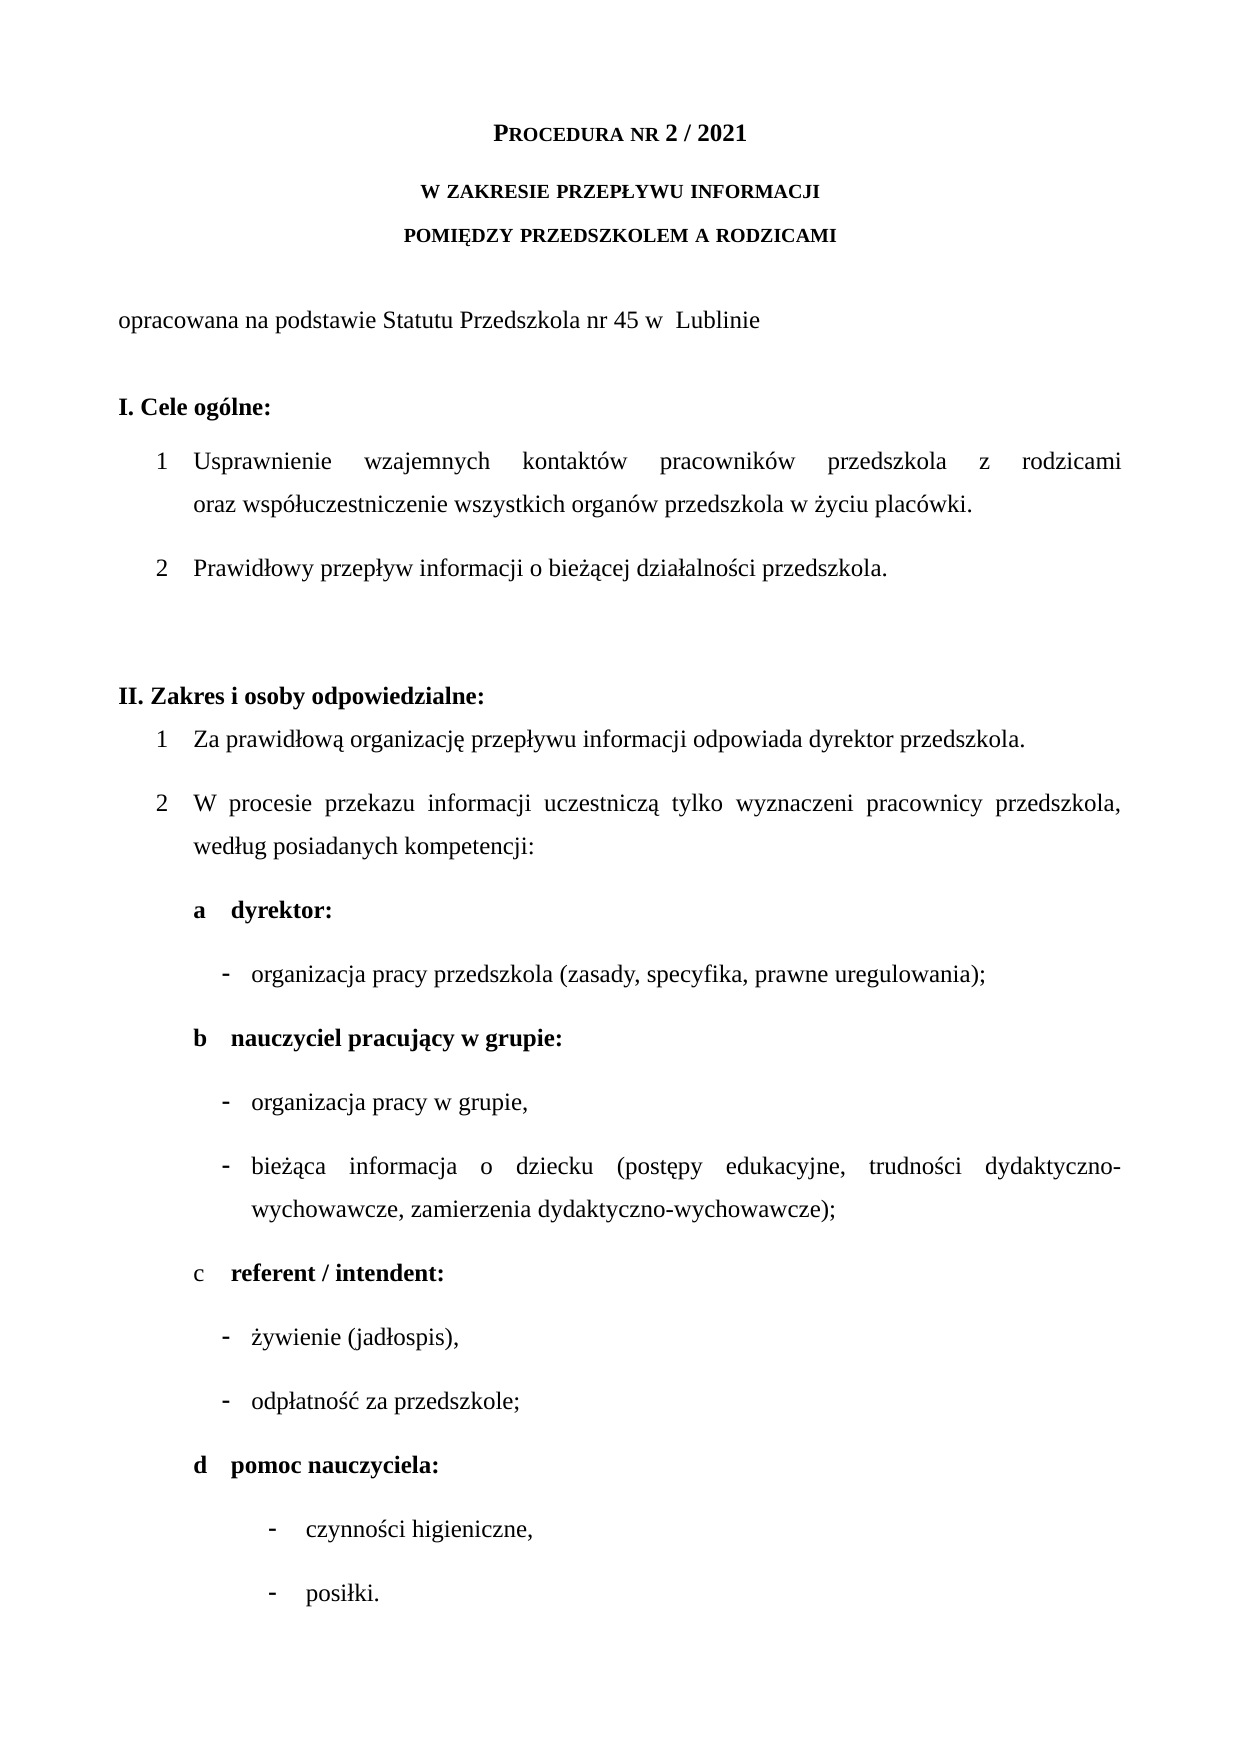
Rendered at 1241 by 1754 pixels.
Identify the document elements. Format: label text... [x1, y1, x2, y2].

list bieżąca informacja o dziecku (postępy edukacyjne, trudności dydaktyczno-wychowawcze, zamierzenia dydaktyczno-wychowawcze); [222, 1151, 1122, 1223]
list nauczyciel pracujący w grupie: [193, 1023, 1122, 1052]
list organizacja pracy przedszkola (zasady, specyfika, prawne uregulowania); [222, 959, 1122, 988]
text opracowana na podstawie Statutu Przedszkola nr 45 w Lublinie [118, 306, 1122, 334]
list W procesie przekazu informacji uczestniczą tylko wyznaczeni pracownicy przedszkola, według posiadanych kompetencji: [156, 788, 1122, 860]
list dyrektor: [193, 895, 1122, 924]
list I. Cele ogólne: [118, 392, 1122, 421]
list organizacja pracy w grupie, [222, 1087, 1122, 1116]
list odpłatność za przedszkole; [222, 1386, 1122, 1415]
text II. Zakres i osoby odpowiedzialne: [118, 681, 1122, 710]
list Za prawidłową organizację przepływu informacji odpowiada dyrektor przedszkola. [156, 724, 1122, 753]
list Prawidłowy przepływ informacji o bieżącej działalności przedszkola. [156, 553, 1122, 582]
text pomiędzy przedszkolem a rodzicami [118, 219, 1122, 248]
list posiłki. [268, 1578, 1122, 1607]
text w zakresie przepływu informacji [118, 176, 1122, 204]
list żywienie (jadłospis), [222, 1322, 1122, 1351]
list czynności higieniczne, [268, 1514, 1122, 1543]
list Usprawnienie wzajemnych kontaktów pracowników przedszkola z rodzicami oraz współuczestniczenie wszystkich organów przedszkola w życiu placówki. [156, 446, 1122, 518]
text Procedura nr 2 / 2021 [118, 118, 1122, 147]
list referent / intendent: [193, 1258, 1122, 1287]
list pomoc nauczyciela: [193, 1450, 1122, 1479]
